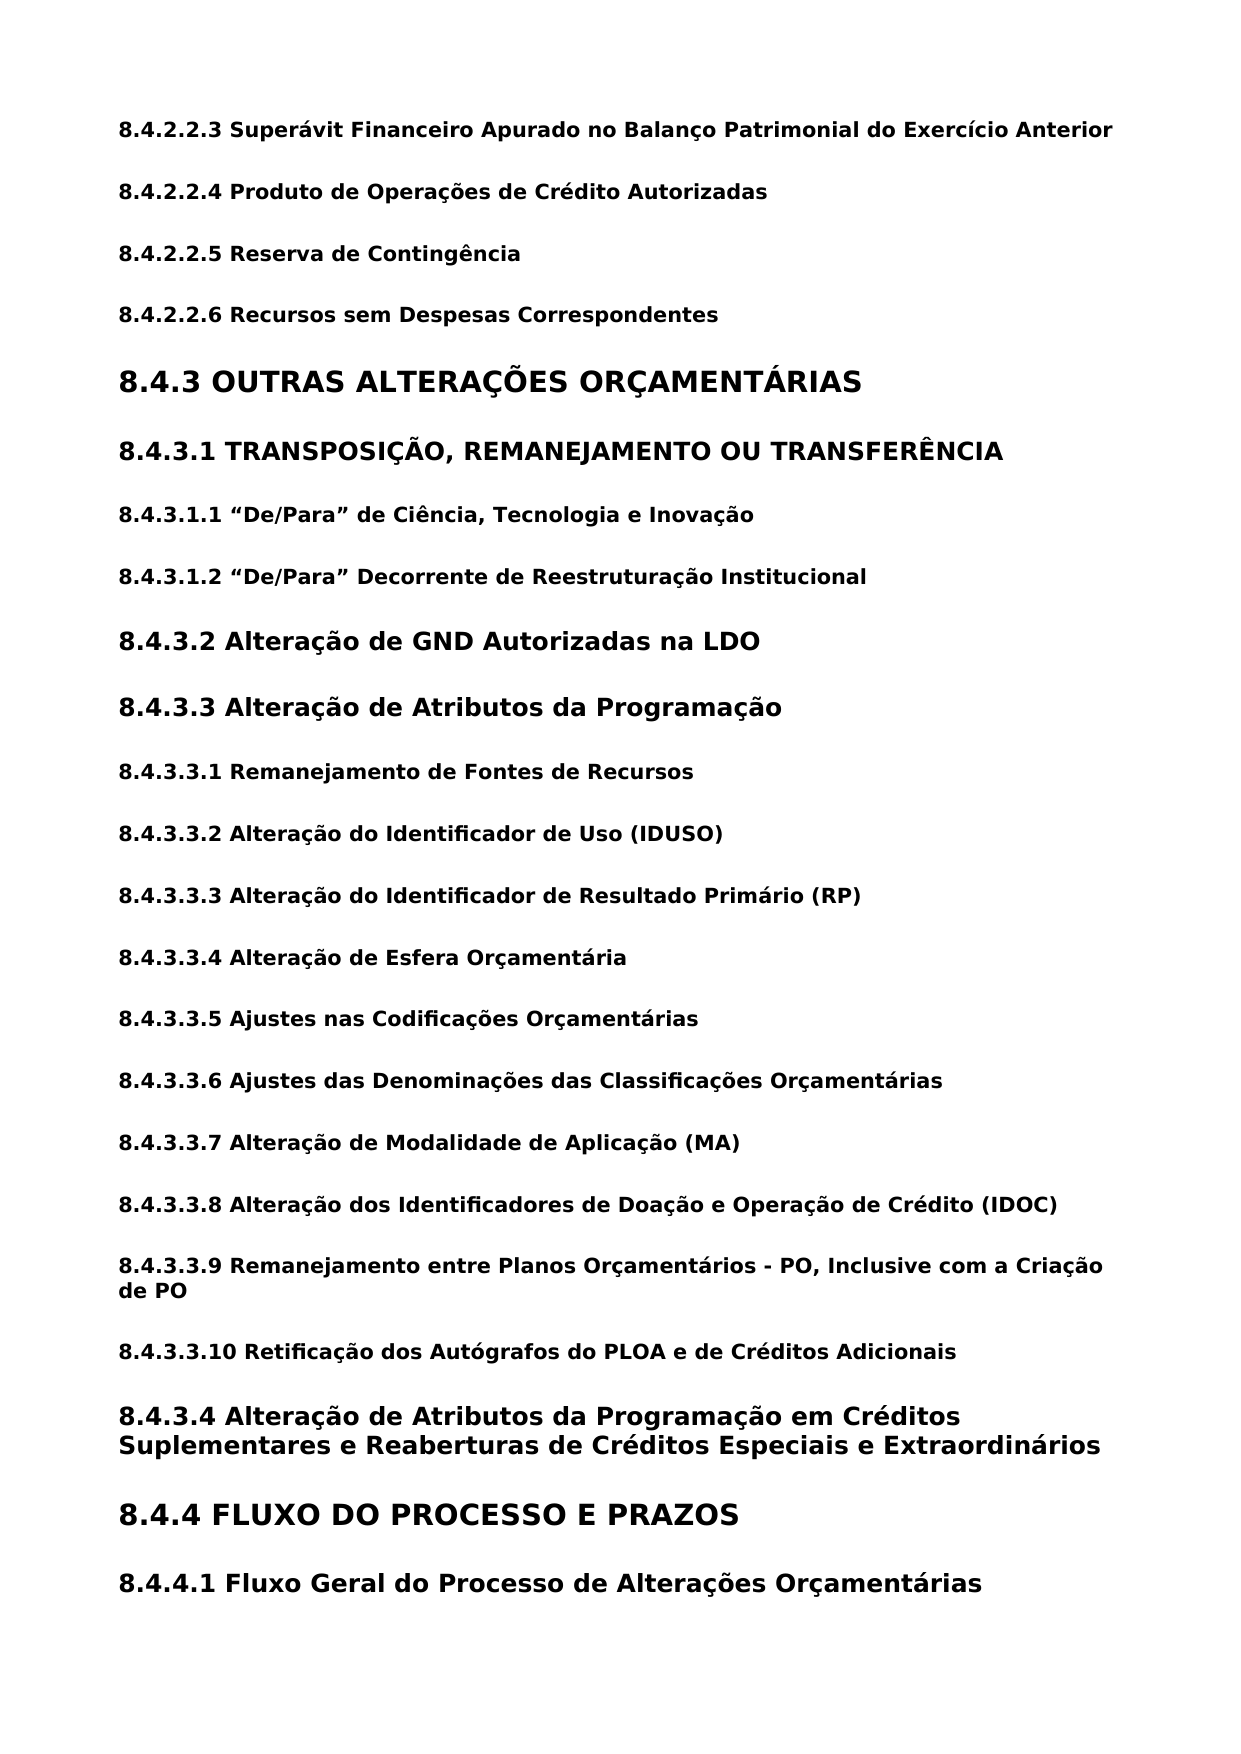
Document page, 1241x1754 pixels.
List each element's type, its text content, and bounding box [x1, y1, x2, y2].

subtitle 8.4.3.3 Alteração de Atributos da Programação [118, 693, 1122, 723]
subtitle 8.4.3.1.2 “De/Para” Decorrente de Reestruturação Institucional [118, 565, 1122, 589]
subtitle 8.4.3.4 Alteração de Atributos da Programação em Créditos Suplementares e Reaberturas de Créditos Especiais e Extraordinários [118, 1402, 1122, 1461]
subtitle 8.4.2.2.4 Produto de Operações de Crédito Autorizadas [118, 180, 1122, 204]
subtitle 8.4.3.1.1 “De/Para” de Ciência, Tecnologia e Inovação [118, 503, 1122, 528]
subtitle 8.4.3.3.4 Alteração de Esfera Orçamentária [118, 946, 1122, 970]
subtitle 8.4.3.3.6 Ajustes das Denominações das Classificações Orçamentárias [118, 1069, 1122, 1093]
subtitle 8.4.3 OUTRAS ALTERAÇÕES ORÇAMENTÁRIAS [118, 365, 1122, 399]
subtitle 8.4.3.2 Alteração de GND Autorizadas na LDO [118, 627, 1122, 656]
subtitle 8.4.4 FLUXO DO PROCESSO E PRAZOS [118, 1498, 1122, 1532]
subtitle 8.4.3.3.2 Alteração do Identificador de Uso (IDUSO) [118, 822, 1122, 846]
subtitle 8.4.4.1 Fluxo Geral do Processo de Alterações Orçamentárias [118, 1569, 1122, 1599]
subtitle 8.4.3.3.9 Remanejamento entre Planos Orçamentários - PO, Inclusive com a Criação de PO [118, 1254, 1122, 1303]
subtitle 8.4.2.2.6 Recursos sem Despesas Correspondentes [118, 303, 1122, 328]
subtitle 8.4.3.1 TRANSPOSIÇÃO, REMANEJAMENTO OU TRANSFERÊNCIA [118, 437, 1122, 466]
subtitle 8.4.2.2.5 Reserva de Contingência [118, 242, 1122, 266]
subtitle 8.4.3.3.5 Ajustes nas Codificações Orçamentárias [118, 1007, 1122, 1032]
subtitle 8.4.3.3.10 Retificação dos Autógrafos do PLOA e de Créditos Adicionais [118, 1340, 1122, 1365]
subtitle 8.4.3.3.3 Alteração do Identificador de Resultado Primário (RP) [118, 884, 1122, 908]
subtitle 8.4.3.3.8 Alteração dos Identificadores de Doação e Operação de Crédito (IDOC) [118, 1193, 1122, 1217]
subtitle 8.4.3.3.7 Alteração de Modalidade de Aplicação (MA) [118, 1131, 1122, 1155]
subtitle 8.4.2.2.3 Superávit Financeiro Apurado no Balanço Patrimonial do Exercício Anterior [118, 118, 1122, 142]
subtitle 8.4.3.3.1 Remanejamento de Fontes de Recursos [118, 760, 1122, 784]
